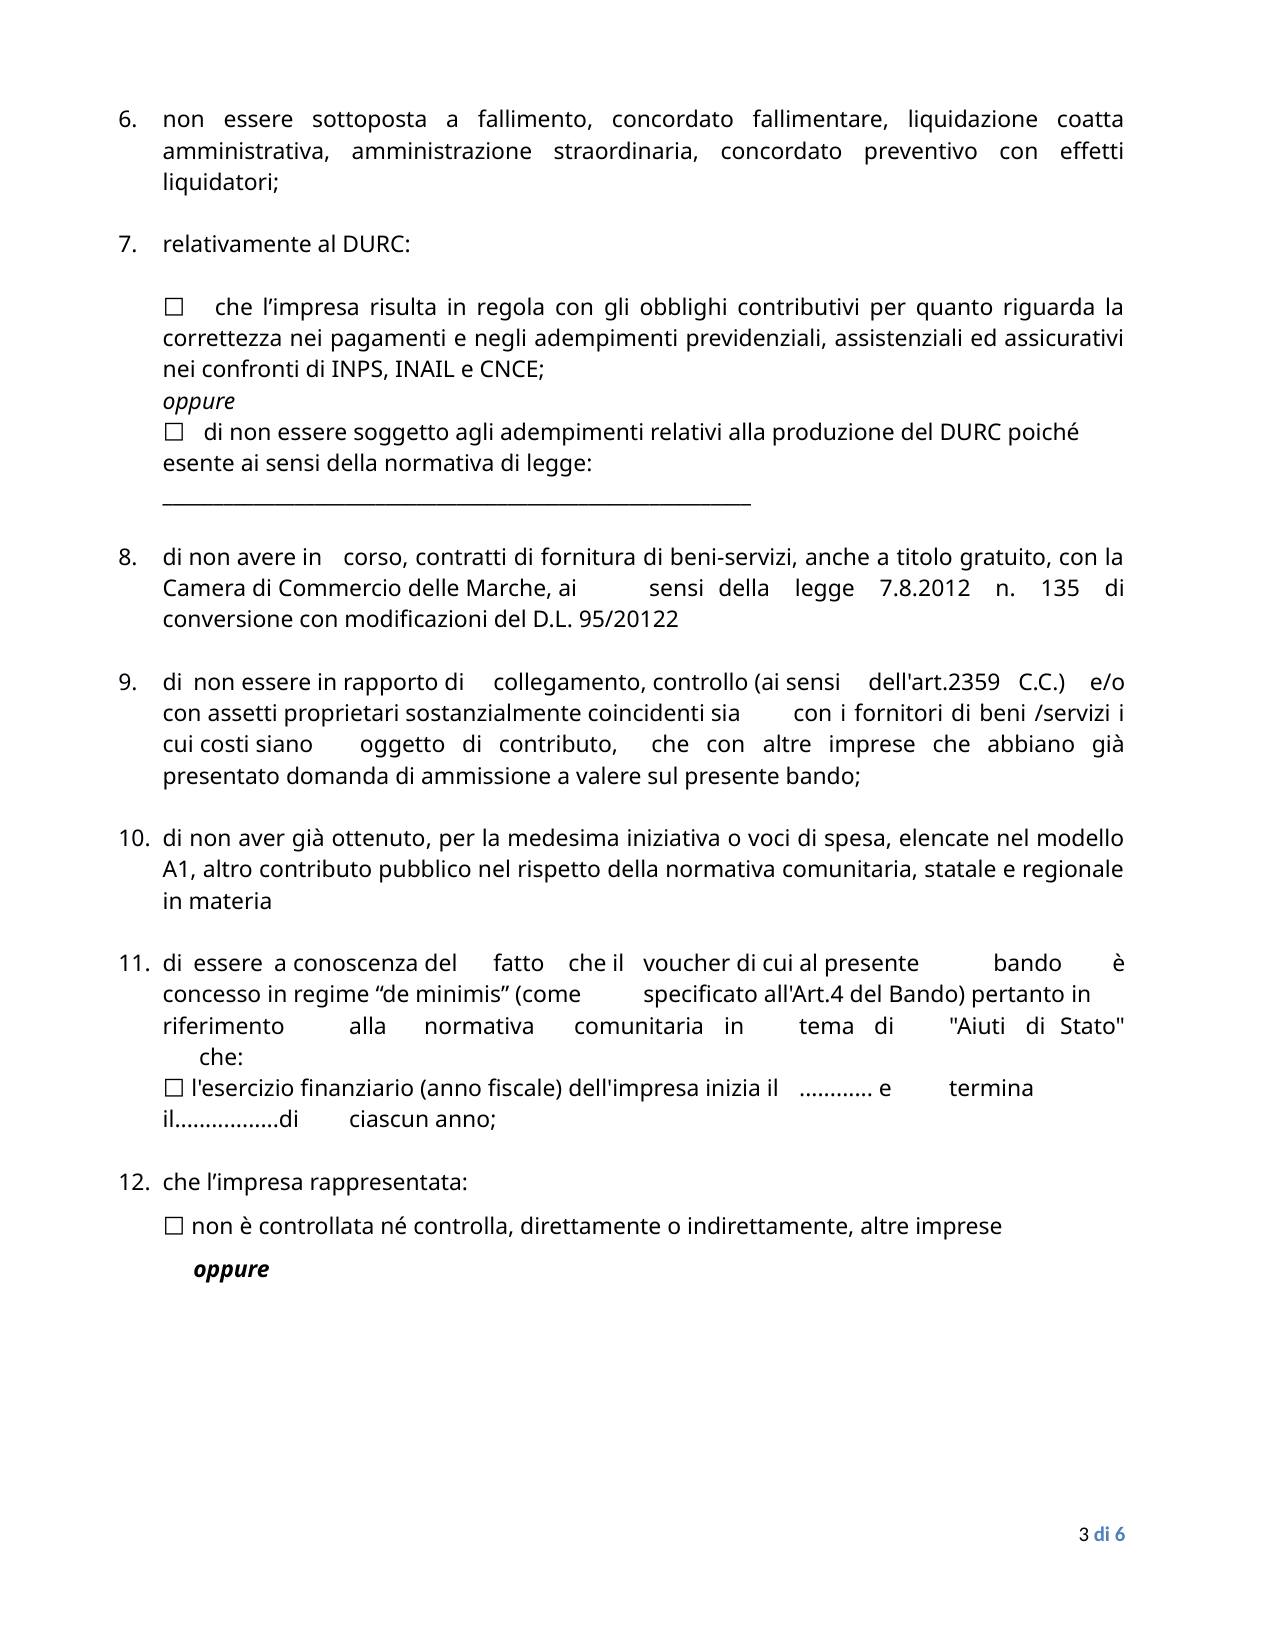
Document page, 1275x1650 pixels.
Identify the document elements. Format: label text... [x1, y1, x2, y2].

text il.................di ciascun anno; [162, 1103, 1125, 1134]
text ⬜ non è controllata né controlla, direttamente o indirettamente, altre imprese [162, 1209, 1119, 1241]
text ⬜ di non essere soggetto agli adempimenti relativi alla produzione del DURC poiché esente ai sensi della normativa di legge: __________________________________________________________ [162, 416, 1125, 509]
text oppure [162, 384, 1125, 416]
list relativamente al DURC: [118, 228, 1125, 259]
list che l’impresa rappresentata: [118, 1166, 1118, 1197]
list di non aver già ottenuto, per la medesima iniziativa o voci di spesa, elencate nel modello A1, altro contributo pubblico nel rispetto della normativa comunitaria, statale e regionale in materia [118, 822, 1125, 916]
list di non essere in rapporto di collegamento, controllo (ai sensi dell'art.2359 C.C.) e/o con assetti proprietari sostanzialmente coincidenti sia con i fornitori di beni /servizi i cui costi siano oggetto di contributo, che con altre imprese che abbiano già presentato domanda di ammissione a valere sul presente bando; [118, 666, 1125, 791]
text ⬜ l'esercizio finanziario (anno fiscale) dell'impresa inizia il ............ e termina [162, 1072, 1125, 1103]
text ⬜ che l’impresa risulta in regola con gli obblighi contributivi per quanto riguarda la correttezza nei pagamenti e negli adempimenti previdenziali, assistenziali ed assicurativi nei confronti di INPS, INAIL e CNCE; [162, 291, 1125, 384]
list non essere sottoposta a fallimento, concordato fallimentare, liquidazione coatta amministrativa, amministrazione straordinaria, concordato preventivo con effetti liquidatori; [118, 103, 1125, 197]
text oppure [118, 1253, 1125, 1284]
list di essere a conoscenza del fatto che il voucher di cui al presente bando è concesso in regime “de minimis” (come specificato all'Art.4 del Bando) pertanto in riferimento alla normativa comunitaria in tema di "Aiuti di Stato" che: [118, 947, 1125, 1072]
list di non avere in corso, contratti di fornitura di beni-servizi, anche a titolo gratuito, con la Camera di Commercio delle Marche, ai sensi della legge 7.8.2012 n. 135 di conversione con modificazioni del D.L. 95/20122 [118, 541, 1125, 634]
